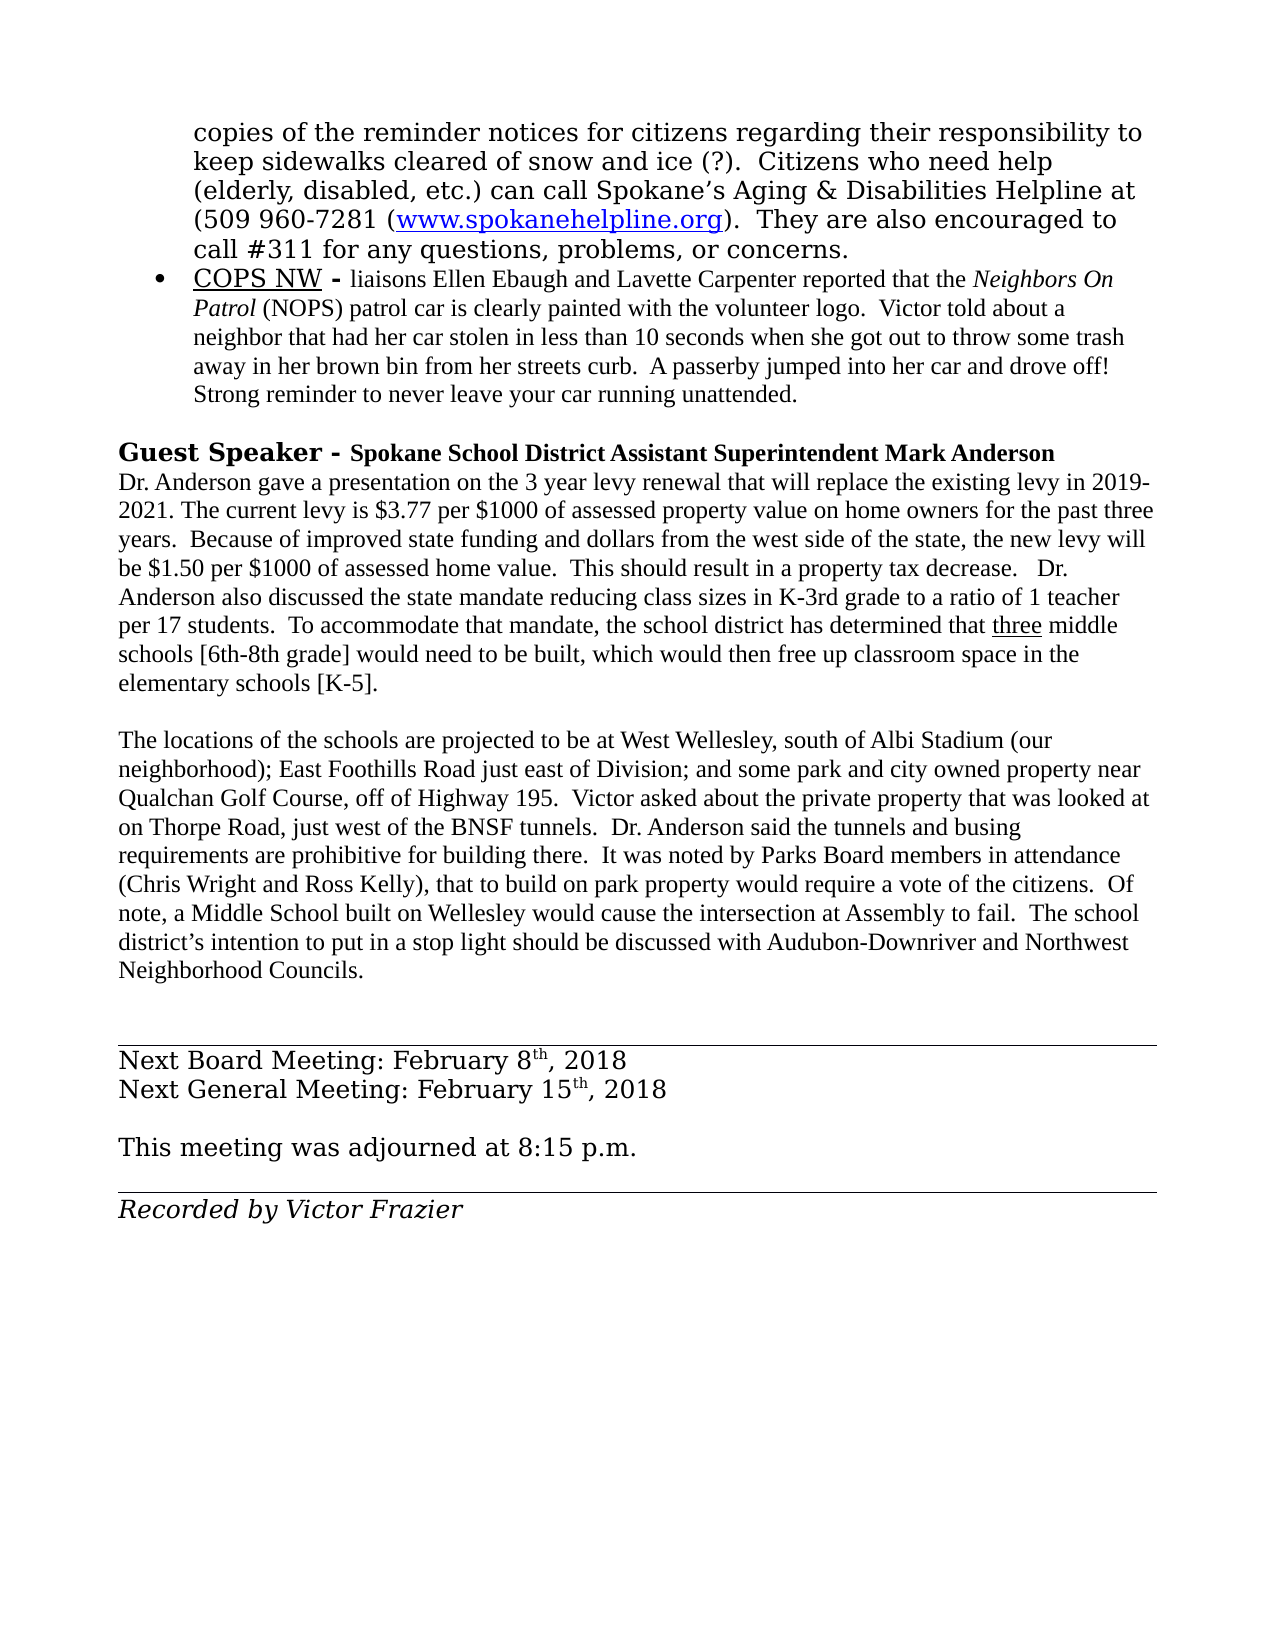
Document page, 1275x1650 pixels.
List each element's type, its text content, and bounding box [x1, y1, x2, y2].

list COPS NW - liaisons Ellen Ebaugh and Lavette Carpenter reported that the Neighbors On Patrol (NOPS) patrol car is clearly painted with the volunteer logo. Victor told about a neighbor that had her car stolen in less than 10 seconds when she got out to throw some trash away in her brown bin from her streets curb. A passerby jumped into her car and drove off! Strong reminder to never leave your car running unattended. [156, 264, 1157, 408]
list copies of the reminder notices for citizens regarding their responsibility to keep sidewalks cleared of snow and ice (?). Citizens who need help (elderly, disabled, etc.) can call Spokane’s Aging & Disabilities Helpline at (509 960-7281 (www.spokanehelpline.org). They are also encouraged to call #311 for any questions, problems, or concerns. [156, 118, 1157, 264]
text This meeting was adjourned at 8:15 p.m. [118, 1133, 1157, 1163]
text Next Board Meeting: February 8th, 2018 [118, 1046, 1157, 1075]
text The locations of the schools are projected to be at West Wellesley, south of Albi Stadium (our neighborhood); East Foothills Road just east of Division; and some park and city owned property near Qualchan Golf Course, off of Highway 195. Victor asked about the private property that was looked at on Thorpe Road, just west of the BNSF tunnels. Dr. Anderson said the tunnels and busing requirements are prohibitive for building there. It was noted by Parks Board members in attendance (Chris Wright and Ross Kelly), that to build on park property would require a vote of the citizens. Of note, a Middle School built on Wellesley would cause the intersection at Assembly to fail. The school district’s intention to put in a stop light should be discussed with Audubon-Downriver and Northwest Neighborhood Councils. [118, 726, 1157, 984]
text Dr. Anderson gave a presentation on the 3 year levy renewal that will replace the existing levy in 2019-2021. The current levy is $3.77 per $1000 of assessed property value on home owners for the past three years. Because of improved state funding and dollars from the west side of the state, the new levy will be $1.50 per $1000 of assessed home value. This should result in a property tax decrease. Dr. Anderson also discussed the state mandate reducing class sizes in K-3rd grade to a ratio of 1 teacher per 17 students. To accommodate that mandate, the school district has determined that three middle schools [6th-8th grade] would need to be built, which would then free up classroom space in the elementary schools [K-5]. [118, 467, 1157, 697]
text Guest Speaker - Spokane School District Assistant Superintendent Mark Anderson [118, 437, 1157, 467]
text Recorded by Victor Frazier [118, 1193, 1157, 1224]
text Next General Meeting: February 15th, 2018 [118, 1075, 1157, 1104]
